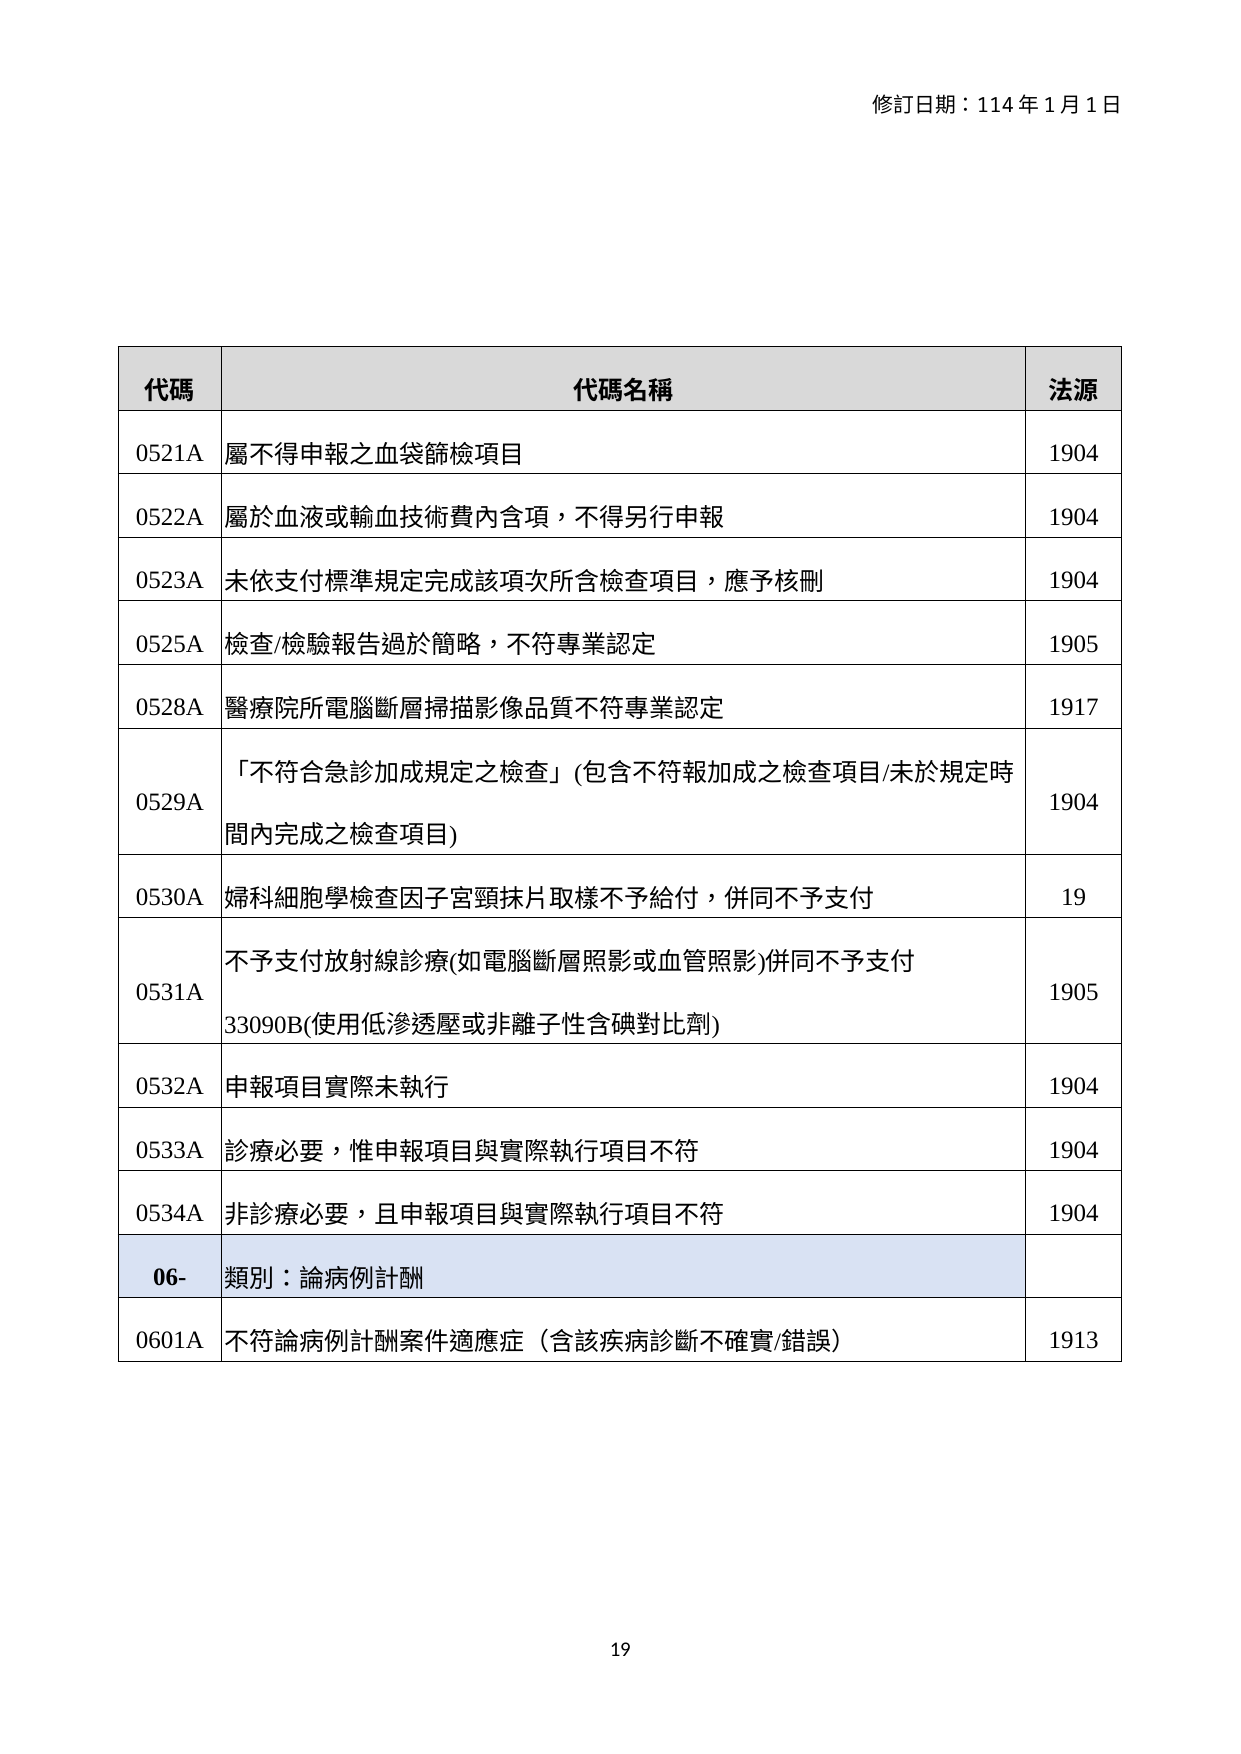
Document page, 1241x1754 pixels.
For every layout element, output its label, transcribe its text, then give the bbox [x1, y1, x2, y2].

table_cell 0522A [119, 474, 221, 537]
table_header 代碼 [119, 347, 221, 410]
table_cell 1904 [1026, 1044, 1121, 1107]
table_cell 0532A [119, 1044, 221, 1107]
table_header 代碼名稱 [222, 347, 1025, 410]
table_cell 1904 [1026, 538, 1121, 600]
table_cell 醫療院所電腦斷層掃描影像品質不符專業認定 [222, 665, 1025, 727]
table_cell 「不符合急診加成規定之檢查」(包含不符報加成之檢查項目/未於規定時間內完成之檢查項目) [222, 729, 1025, 853]
table_cell 屬於血液或輸血技術費內含項，不得另行申報 [222, 474, 1025, 537]
table_cell 婦科細胞學檢查因子宮頸抹片取樣不予給付，併同不予支付 [222, 855, 1025, 917]
table_cell 診療必要，惟申報項目與實際執行項目不符 [222, 1108, 1025, 1170]
table_cell 1905 [1026, 601, 1121, 664]
table_cell 0521A [119, 411, 221, 473]
table_cell 1917 [1026, 665, 1121, 727]
table_cell 0534A [119, 1171, 221, 1234]
table_cell 06- [119, 1235, 221, 1297]
table_cell 0528A [119, 665, 221, 727]
table_cell 0523A [119, 538, 221, 600]
table_cell 1904 [1026, 1108, 1121, 1170]
table_cell 不予支付放射線診療(如電腦斷層照影或血管照影)併同不予支付33090B(使用低滲透壓或非離子性含碘對比劑) [222, 918, 1025, 1043]
table_cell 1904 [1026, 1171, 1121, 1234]
table_cell 1904 [1026, 474, 1121, 537]
table_cell 0531A [119, 918, 221, 1043]
table_cell 1904 [1026, 411, 1121, 473]
table_cell [1026, 1235, 1121, 1297]
table_cell 0533A [119, 1108, 221, 1170]
table_cell 未依支付標準規定完成該項次所含檢查項目，應予核刪 [222, 538, 1025, 600]
table_cell 1905 [1026, 918, 1121, 1043]
table_cell 非診療必要，且申報項目與實際執行項目不符 [222, 1171, 1025, 1234]
table_cell 類別：論病例計酬 [222, 1235, 1025, 1297]
table_cell 0530A [119, 855, 221, 917]
table_cell 19 [1026, 855, 1121, 917]
table_cell 1913 [1026, 1298, 1121, 1361]
table_cell 申報項目實際未執行 [222, 1044, 1025, 1107]
table_cell 1904 [1026, 729, 1121, 853]
table_cell 0529A [119, 729, 221, 853]
table_header 法源 [1026, 347, 1121, 410]
table_cell 檢查/檢驗報告過於簡略，不符專業認定 [222, 601, 1025, 664]
table_cell 屬不得申報之血袋篩檢項目 [222, 411, 1025, 473]
table_cell 0525A [119, 601, 221, 664]
table_cell 不符論病例計酬案件適應症（含該疾病診斷不確實/錯誤） [222, 1298, 1025, 1361]
table_cell 0601A [119, 1298, 221, 1361]
